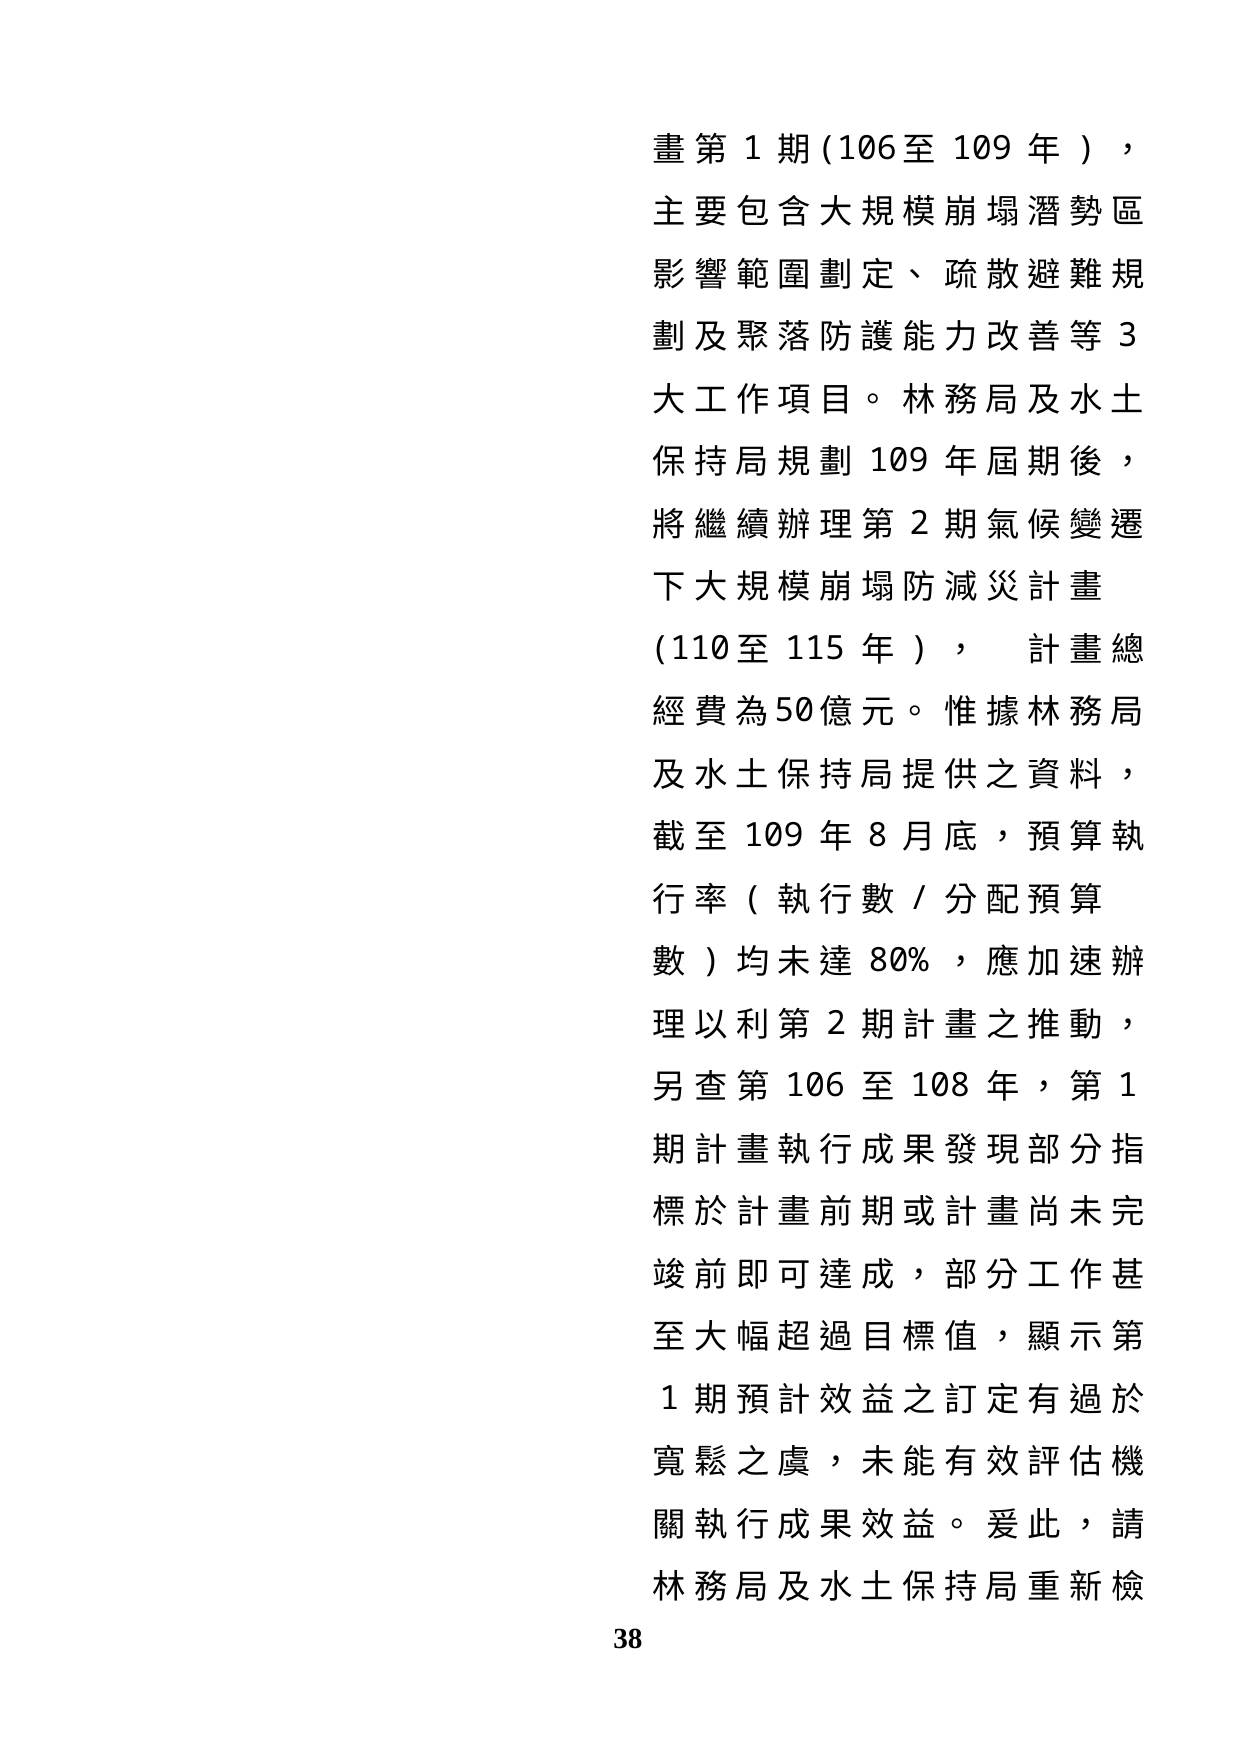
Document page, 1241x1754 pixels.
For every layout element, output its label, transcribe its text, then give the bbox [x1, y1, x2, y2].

list 畫第1期(106至109年)，主要包含大規模崩塌潛勢區影響範圍劃定、疏散避難規劃及聚落防護能力改善等3大工作項目。林務局及水土保持局規劃109年屆期後，將繼續辦理第2期氣候變遷下大規模崩塌防減災計畫(110至115年)， 計畫總經費為50億元。惟據林務局及水土保持局提供之資料，截至109年8月底，預算執行率(執行數/分配預算數)均未達80%，應加速辦理以利第2期計畫之推動，另查第106至108年，第1期計畫執行成果發現部分指標於計畫前期或計畫尚未完竣前即可達成，部分工作甚至大幅超過目標值，顯示第1期預計效益之訂定有過於寬鬆之虞，未能有效評估機關執行成果效益。爰此，請林務局及水土保持局重新檢 [430, 105, 1148, 1605]
